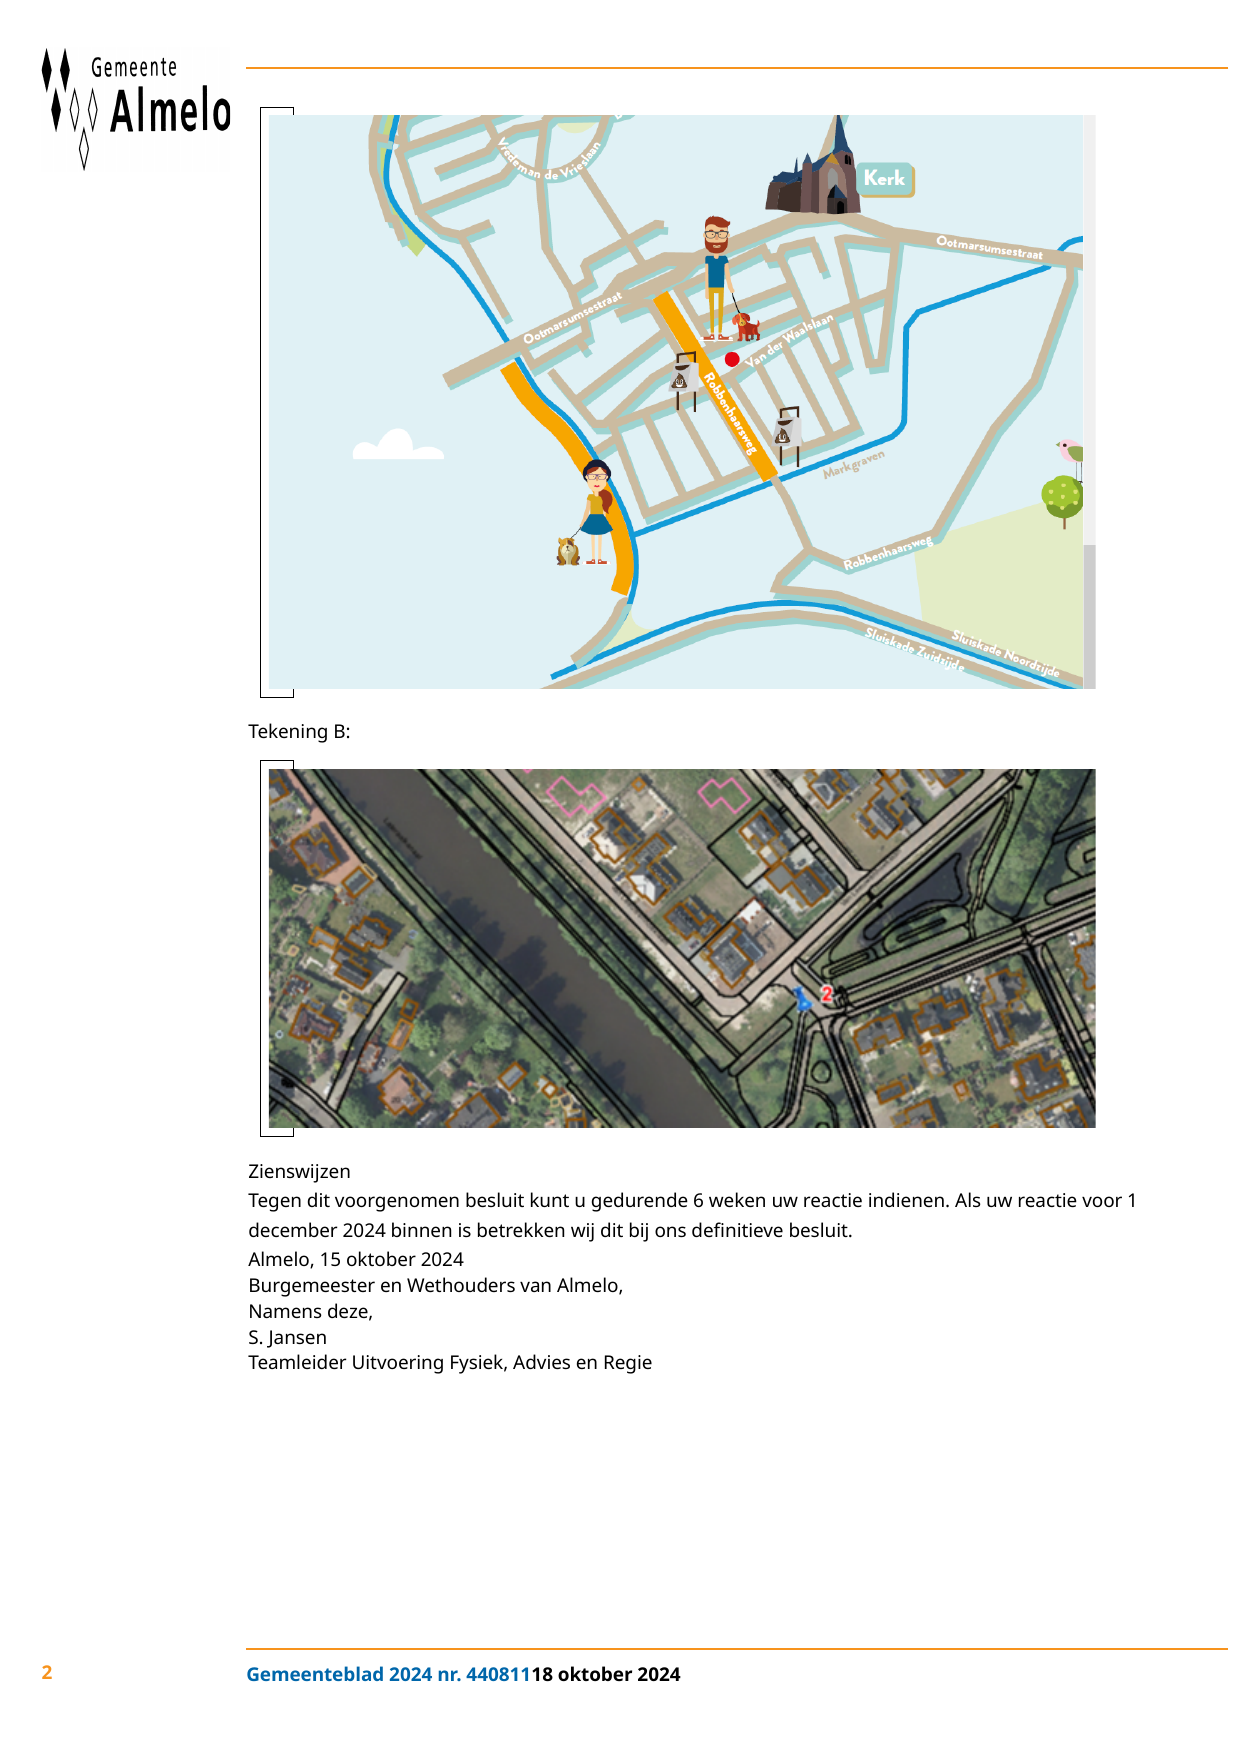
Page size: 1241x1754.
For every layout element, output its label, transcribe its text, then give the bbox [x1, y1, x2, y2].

text Tekening B: [248, 719, 1152, 744]
text Teamleider Uitvoering Fysiek, Advies en Regie [248, 1349, 1152, 1375]
text Tegen dit voorgenomen besluit kunt u gedurende 6 weken uw reactie indienen. Als uw reactie voor 1 december 2024 binnen is betrekken wij dit bij ons definitieve besluit. [248, 1187, 1152, 1243]
text Burgemeester en Wethouders van Almelo, [248, 1272, 1152, 1298]
text Zienswijzen [248, 1158, 1152, 1184]
picture [41, 47, 231, 172]
text Almelo, 15 oktober 2024 [248, 1247, 1152, 1272]
text S. Jansen [248, 1324, 1152, 1349]
picture [268, 115, 1096, 689]
text Namens deze, [248, 1298, 1152, 1324]
picture [268, 769, 1096, 1128]
